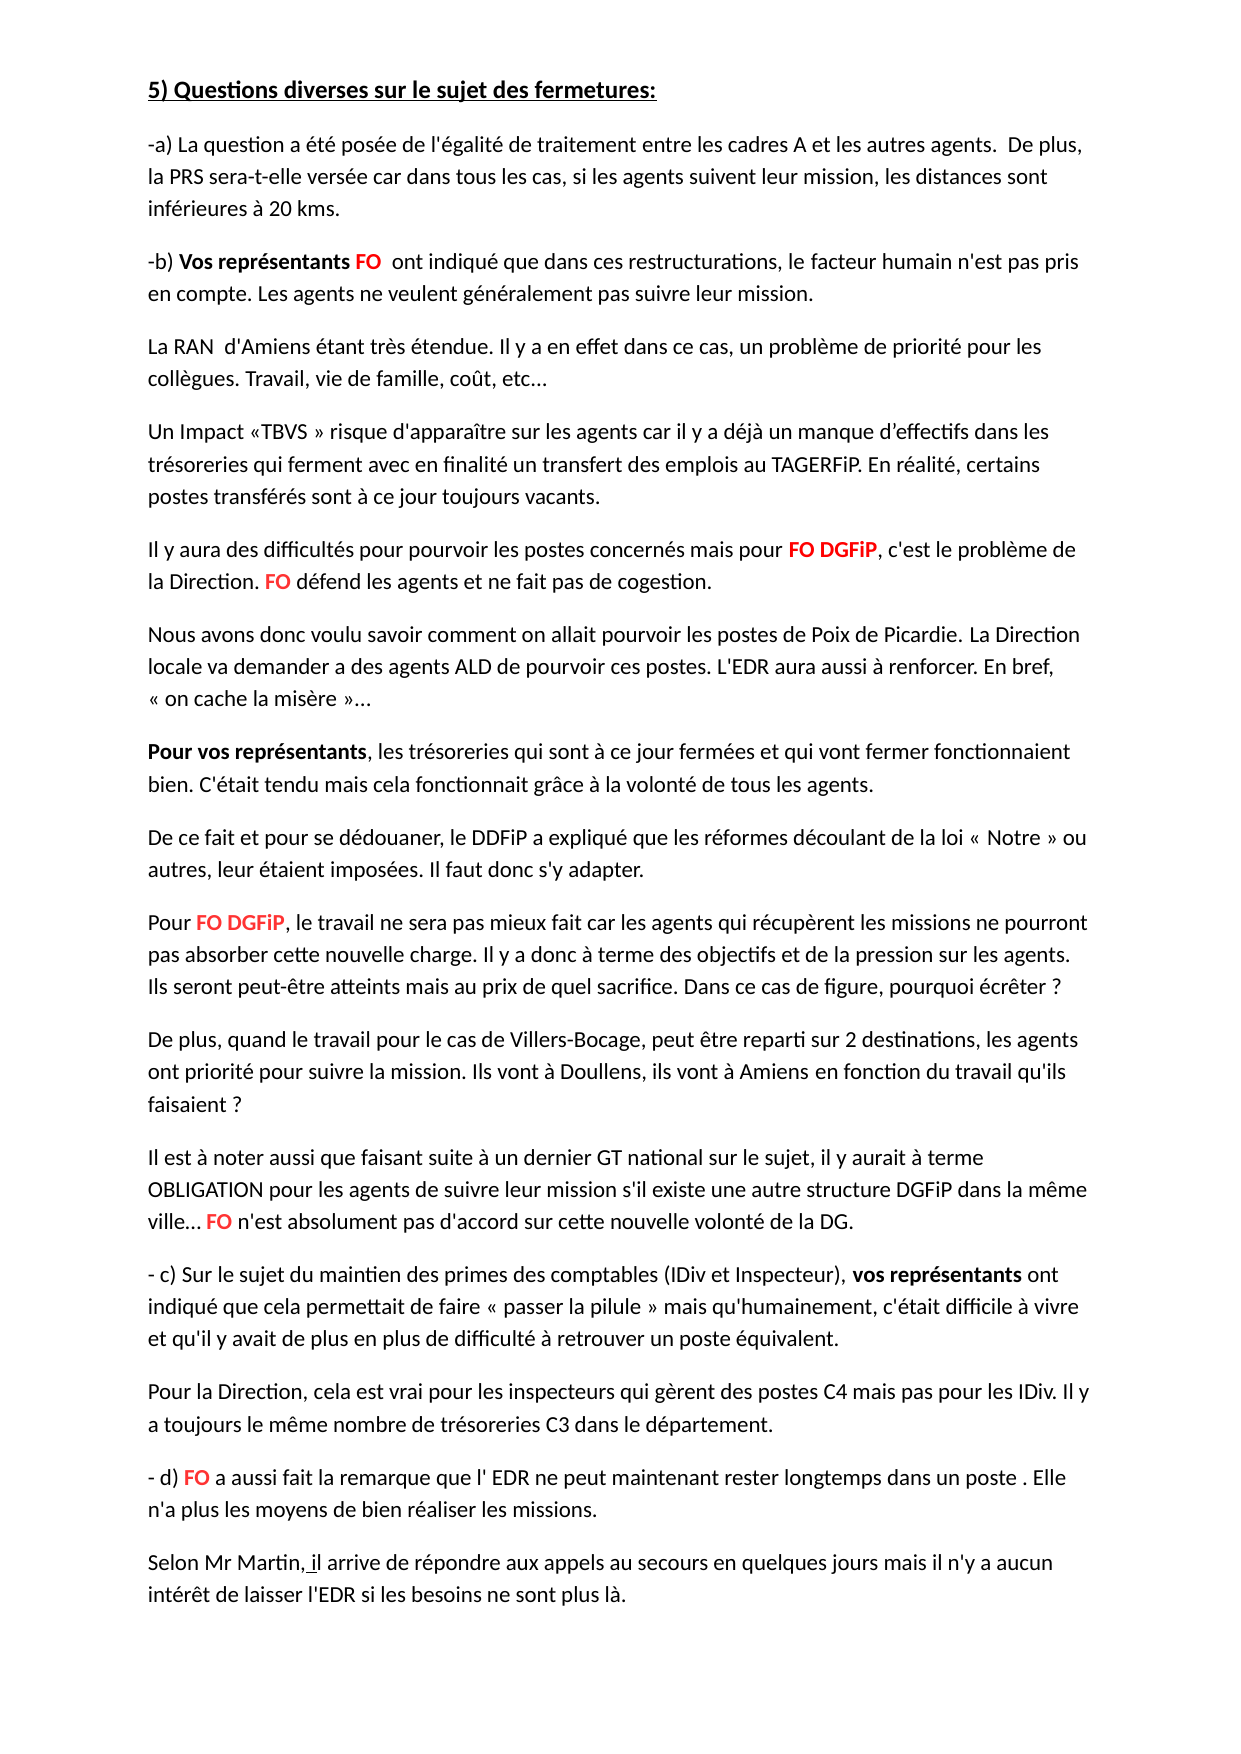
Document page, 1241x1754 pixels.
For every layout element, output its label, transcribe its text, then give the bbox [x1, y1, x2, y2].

text -a) La question a été posée de l'égalité de traitement entre les cadres A et les autres agents. De plus, la PRS sera-t-elle versée car dans tous les cas, si les agents suivent leur mission, les distances sont inférieures à 20 kms. [148, 130, 1093, 222]
text De ce fait et pour se dédouaner, le DDFiP a expliqué que les réformes découlant de la loi « Notre » ou autres, leur étaient imposées. Il faut donc s'y adapter. [148, 823, 1093, 883]
text Pour vos représentants, les trésoreries qui sont à ce jour fermées et qui vont fermer fonctionnaient bien. C'était tendu mais cela fonctionnait grâce à la volonté de tous les agents. [148, 737, 1093, 798]
text Nous avons donc voulu savoir comment on allait pourvoir les postes de Poix de Picardie. La Direction locale va demander a des agents ALD de pourvoir ces postes. L'EDR aura aussi à renforcer. En bref, « on cache la misère »... [148, 620, 1093, 712]
text Il y aura des difficultés pour pourvoir les postes concernés mais pour FO DGFiP, c'est le problème de la Direction. FO défend les agents et ne fait pas de cogestion. [148, 535, 1093, 595]
text - c) Sur le sujet du maintien des primes des comptables (IDiv et Inspecteur), vos représentants ont indiqué que cela permettait de faire « passer la pilule » mais qu'humainement, c'était difficile à vivre et qu'il y avait de plus en plus de difficulté à retrouver un poste équivalent. [148, 1260, 1093, 1352]
text -b) Vos représentants FO ont indiqué que dans ces restructurations, le facteur humain n'est pas pris en compte. Les agents ne veulent généralement pas suivre leur mission. [148, 247, 1093, 307]
text Il est à noter aussi que faisant suite à un dernier GT national sur le sujet, il y aurait à terme OBLIGATION pour les agents de suivre leur mission s'il existe une autre structure DGFiP dans la même ville… FO n'est absolument pas d'accord sur cette nouvelle volonté de la DG. [148, 1143, 1093, 1235]
text 5) Questions diverses sur le sujet des fermetures: [148, 74, 1093, 104]
text - d) FO a aussi fait la remarque que l' EDR ne peut maintenant rester longtemps dans un poste . Elle n'a plus les moyens de bien réaliser les missions. [148, 1463, 1093, 1523]
text La RAN d'Amiens étant très étendue. Il y a en effet dans ce cas, un problème de priorité pour les collègues. Travail, vie de famille, coût, etc... [148, 332, 1093, 392]
text Un Impact «TBVS » risque d'apparaître sur les agents car il y a déjà un manque d’effectifs dans les trésoreries qui ferment avec en finalité un transfert des emplois au TAGERFiP. En réalité, certains postes transférés sont à ce jour toujours vacants. [148, 417, 1093, 510]
text De plus, quand le travail pour le cas de Villers-Bocage, peut être reparti sur 2 destinations, les agents ont priorité pour suivre la mission. Ils vont à Doullens, ils vont à Amiens en fonction du travail qu'ils faisaient ? [148, 1025, 1093, 1118]
text Pour la Direction, cela est vrai pour les inspecteurs qui gèrent des postes C4 mais pas pour les IDiv. Il y a toujours le même nombre de trésoreries C3 dans le département. [148, 1377, 1093, 1438]
text Pour FO DGFiP, le travail ne sera pas mieux fait car les agents qui récupèrent les missions ne pourront pas absorber cette nouvelle charge. Il y a donc à terme des objectifs et de la pression sur les agents. Ils seront peut-être atteints mais au prix de quel sacrifice. Dans ce cas de figure, pourquoi écrêter ? [148, 908, 1093, 1000]
text Selon Mr Martin, il arrive de répondre aux appels au secours en quelques jours mais il n'y a aucun intérêt de laisser l'EDR si les besoins ne sont plus là. [148, 1548, 1093, 1608]
